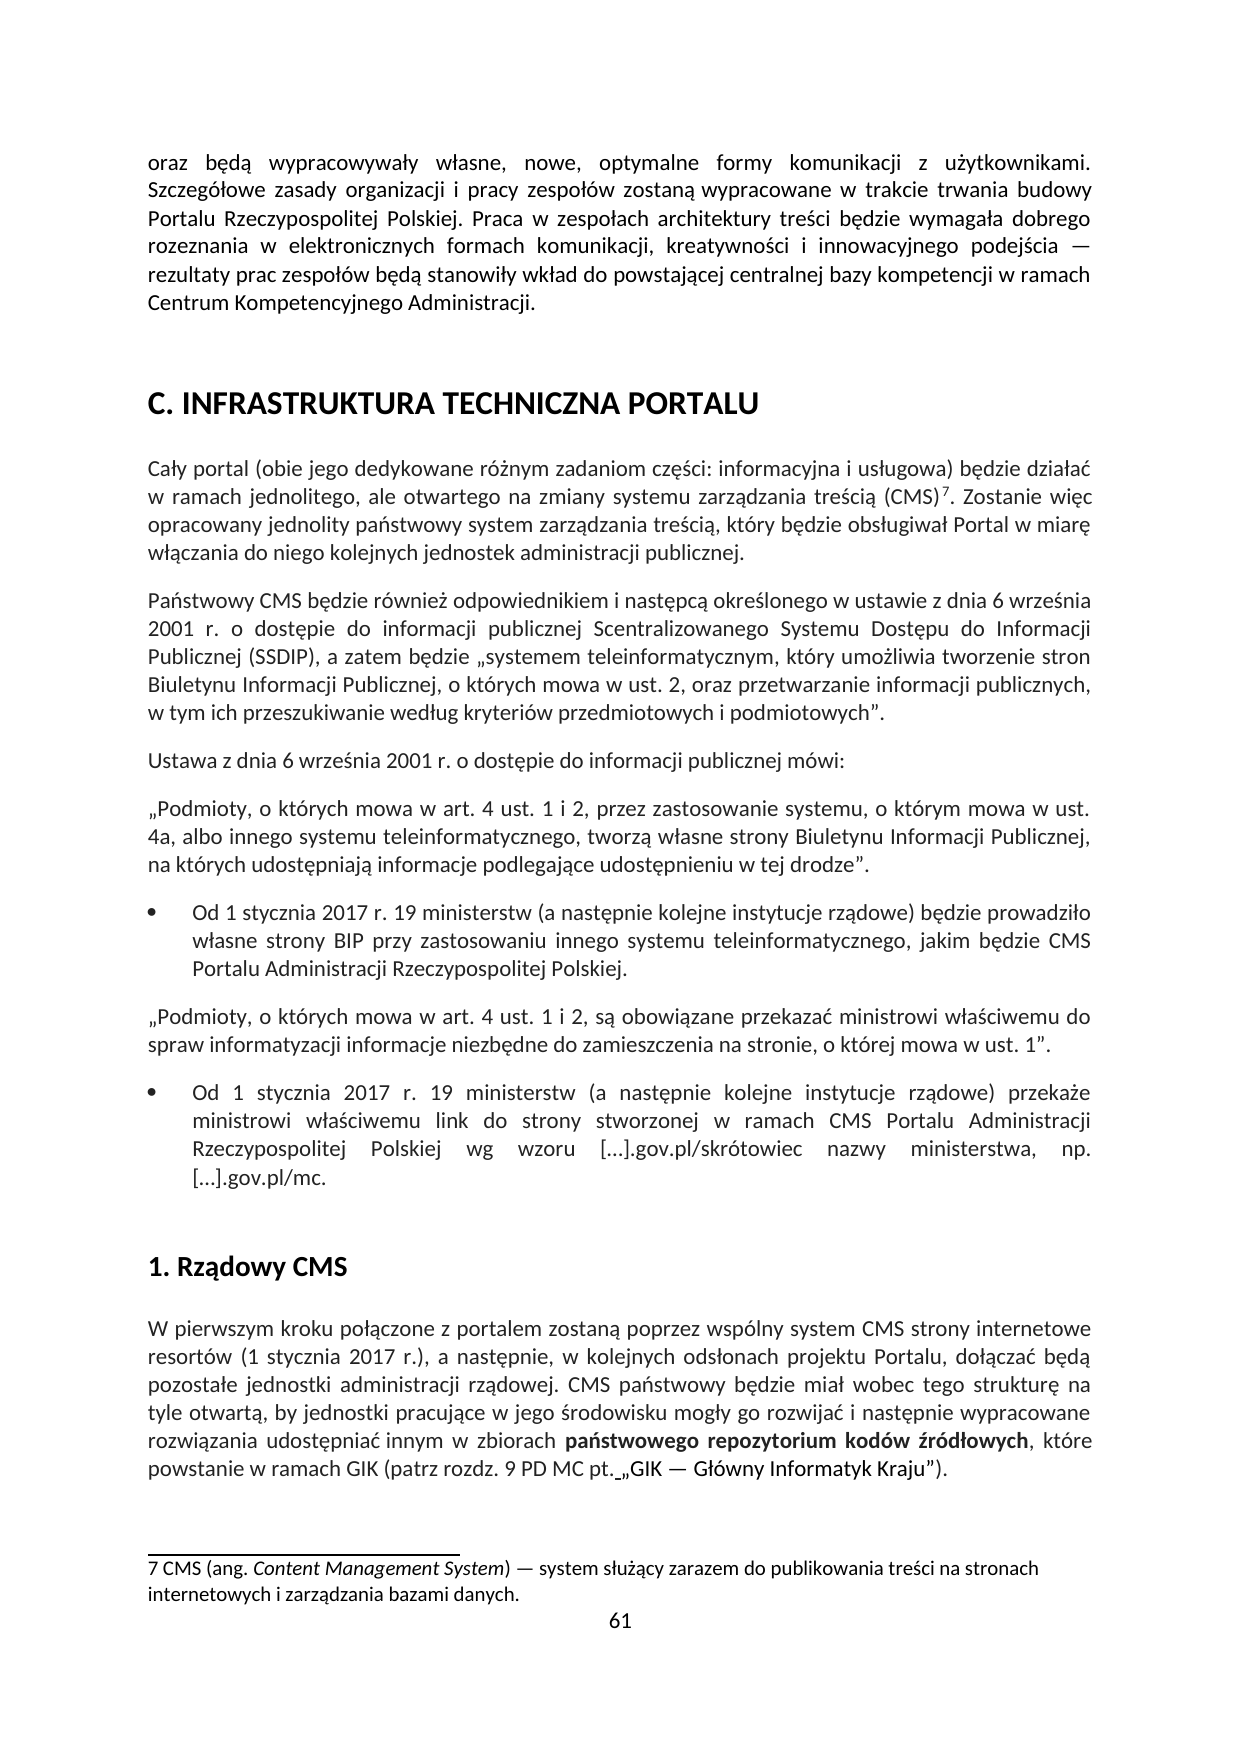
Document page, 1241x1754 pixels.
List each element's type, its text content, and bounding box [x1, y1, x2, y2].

list Od 1 stycznia 2017 r. 19 ministerstw (a następnie kolejne instytucje rządowe) przekaże ministrowi właściwemu link do strony stworzonej w ramach CMS Portalu Administracji Rzeczypospolitej Polskiej wg wzoru […].gov.pl/skrótowiec nazwy ministerstwa, np. […].gov.pl/mc. [148, 1078, 1093, 1191]
text Ustawa z dnia 6 września 2001 r. o dostępie do informacji publicznej mówi: [148, 746, 1093, 774]
text Cały portal (obie jego dedykowane różnym zadaniom części: informacyjna i usługowa) będzie działać w ramach jednolitego, ale otwartego na zmiany systemu zarządzania treścią (CMS). Zostanie więc opracowany jednolity państwowy system zarządzania treścią, który będzie obsługiwał Portal w miarę włączania do niego kolejnych jednostek administracji publicznej. [148, 454, 1093, 566]
list Od 1 stycznia 2017 r. 19 ministerstw (a następnie kolejne instytucje rządowe) będzie prowadziło własne strony BIP przy zastosowaniu innego systemu teleinformatycznego, jakim będzie CMS Portalu Administracji Rzeczypospolitej Polskiej. [148, 898, 1093, 982]
text „Podmioty, o których mowa w art. 4 ust. 1 i 2, przez zastosowanie systemu, o którym mowa w ust. 4a, albo innego systemu teleinformatycznego, tworzą własne strony Biuletynu Informacji Publicznej, na których udostępniają informacje podlegające udostępnieniu w tej drodze”. [148, 794, 1093, 878]
text C. INFRASTRUKTURA TECHNICZNA PORTALU [148, 382, 1093, 423]
text Państwowy CMS będzie również odpowiednikiem i następcą określonego w ustawie z dnia 6 września 2001 r. o dostępie do informacji publicznej Scentralizowanego Systemu Dostępu do Informacji Publicznej (SSDIP), a zatem będzie „systemem teleinformatycznym, który umożliwia tworzenie stron Biuletynu Informacji Publicznej, o których mowa w ust. 2, oraz przetwarzanie informacji publicznych, w tym ich przeszukiwanie według kryteriów przedmiotowych i podmiotowych”. [148, 586, 1093, 726]
text 1. Rządowy CMS [148, 1248, 1093, 1284]
text W pierwszym kroku połączone z portalem zostaną poprzez wspólny system CMS strony internetowe resortów (1 stycznia 2017 r.), a następnie, w kolejnych odsłonach projektu Portalu, dołączać będą pozostałe jednostki administracji rządowej. CMS państwowy będzie miał wobec tego strukturę na tyle otwartą, by jednostki pracujące w jego środowisku mogły go rozwijać i następnie wypracowane rozwiązania udostępniać innym w zbiorach państwowego repozytorium kodów źródłowych, które powstanie w ramach GIK (patrz rozdz. 9 PD MC pt. „GIK — Główny Informatyk Kraju”). [148, 1314, 1093, 1482]
text „Podmioty, o których mowa w art. 4 ust. 1 i 2, są obowiązane przekazać ministrowi właściwemu do spraw informatyzacji informacje niezbędne do zamieszczenia na stronie, o której mowa w ust. 1”. [148, 1002, 1093, 1058]
text oraz będą wypracowywały własne, nowe, optymalne formy komunikacji z użytkownikami. Szczegółowe zasady organizacji i pracy zespołów zostaną wypracowane w trakcie trwania budowy Portalu Rzeczypospolitej Polskiej. Praca w zespołach architektury treści będzie wymagała dobrego rozeznania w elektronicznych formach komunikacji, kreatywności i innowacyjnego podejścia —rezultaty prac zespołów będą stanowiły wkład do powstającej centralnej bazy kompetencji w ramach Centrum Kompetencyjnego Administracji. [148, 148, 1093, 316]
text CMS (ang. Content Management System) — system służący zarazem do publikowania treści na stronach internetowych i zarządzania bazami danych. [148, 1556, 1093, 1606]
